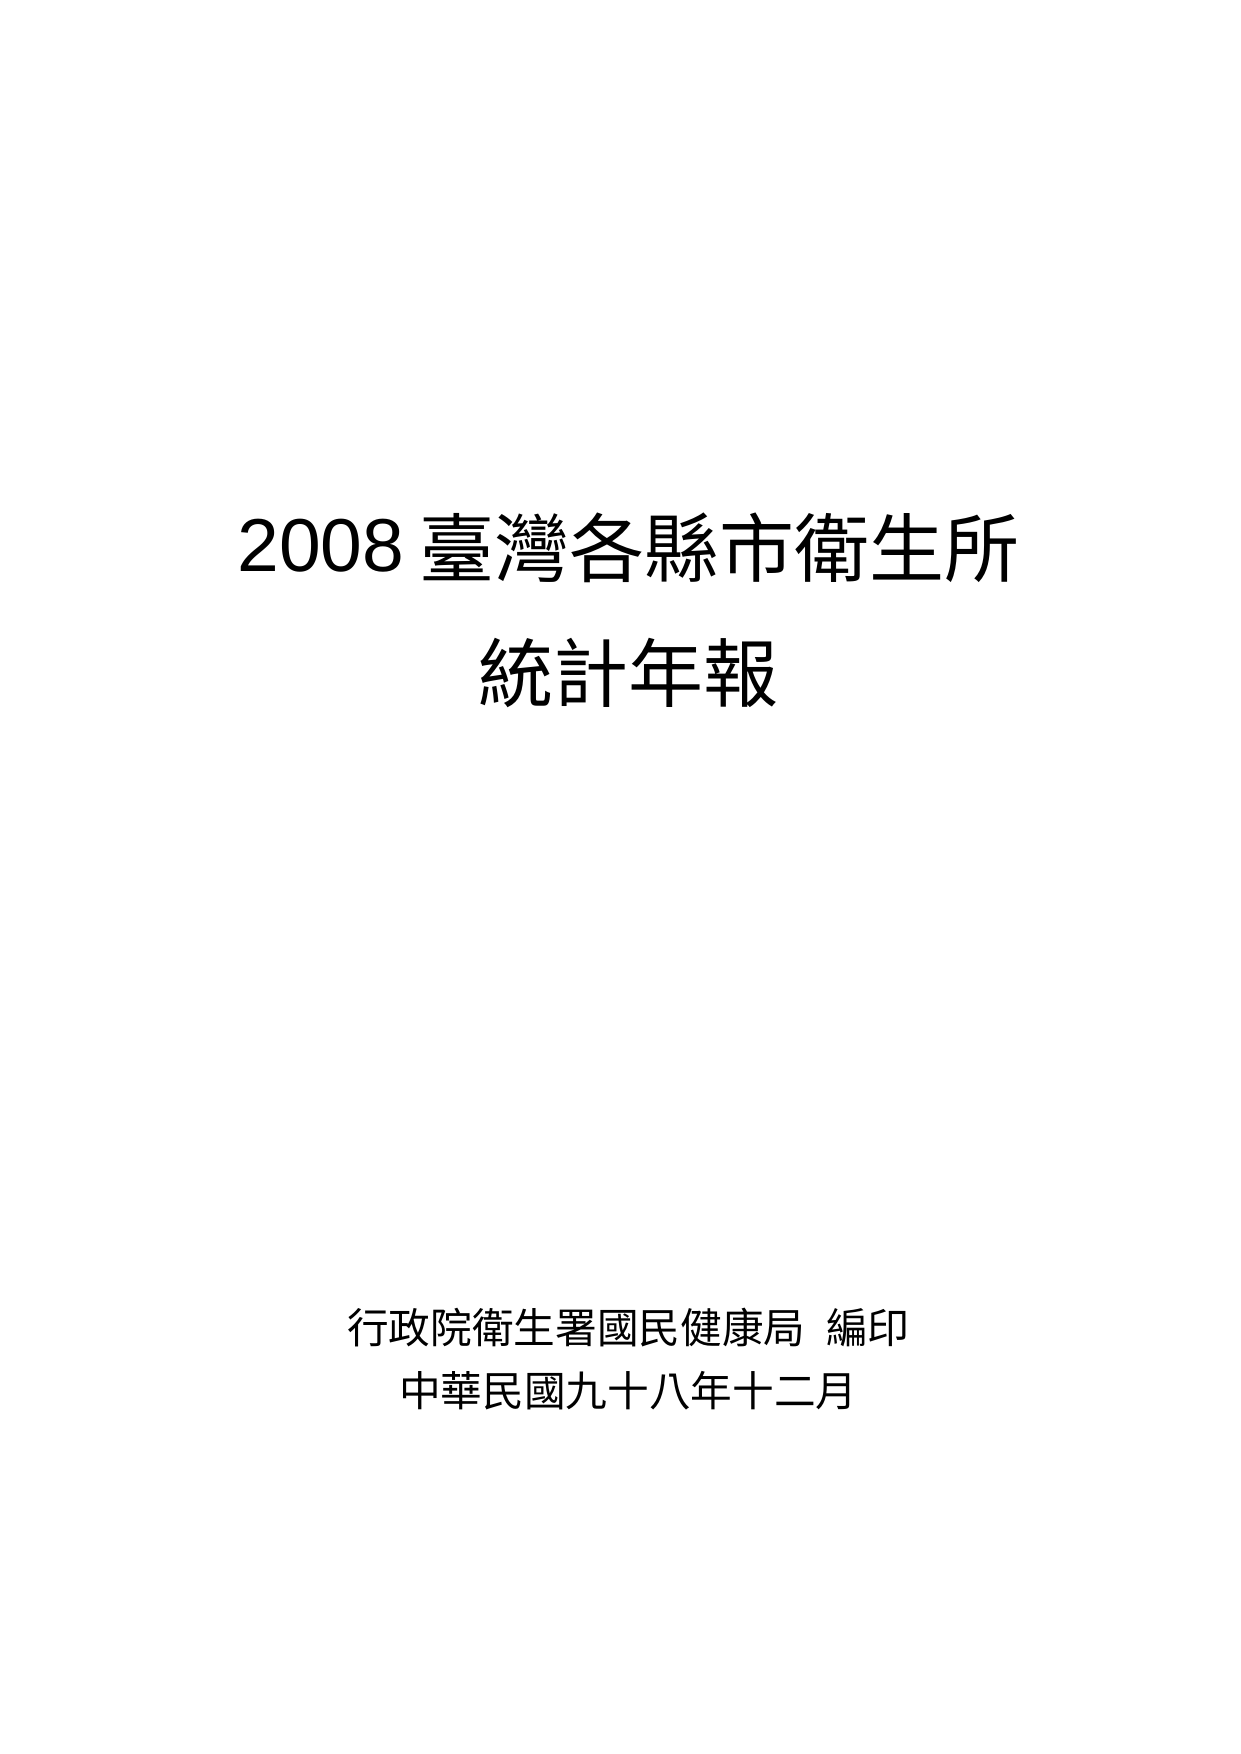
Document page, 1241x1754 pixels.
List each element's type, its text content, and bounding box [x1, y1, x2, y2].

text 統計年報 [150, 596, 1106, 721]
text 2008臺灣各縣市衛生所 [150, 471, 1106, 596]
text 行政院衛生署國民健康局 編印 [150, 1284, 1106, 1346]
text 中華民國九十八年十二月 [150, 1346, 1106, 1409]
